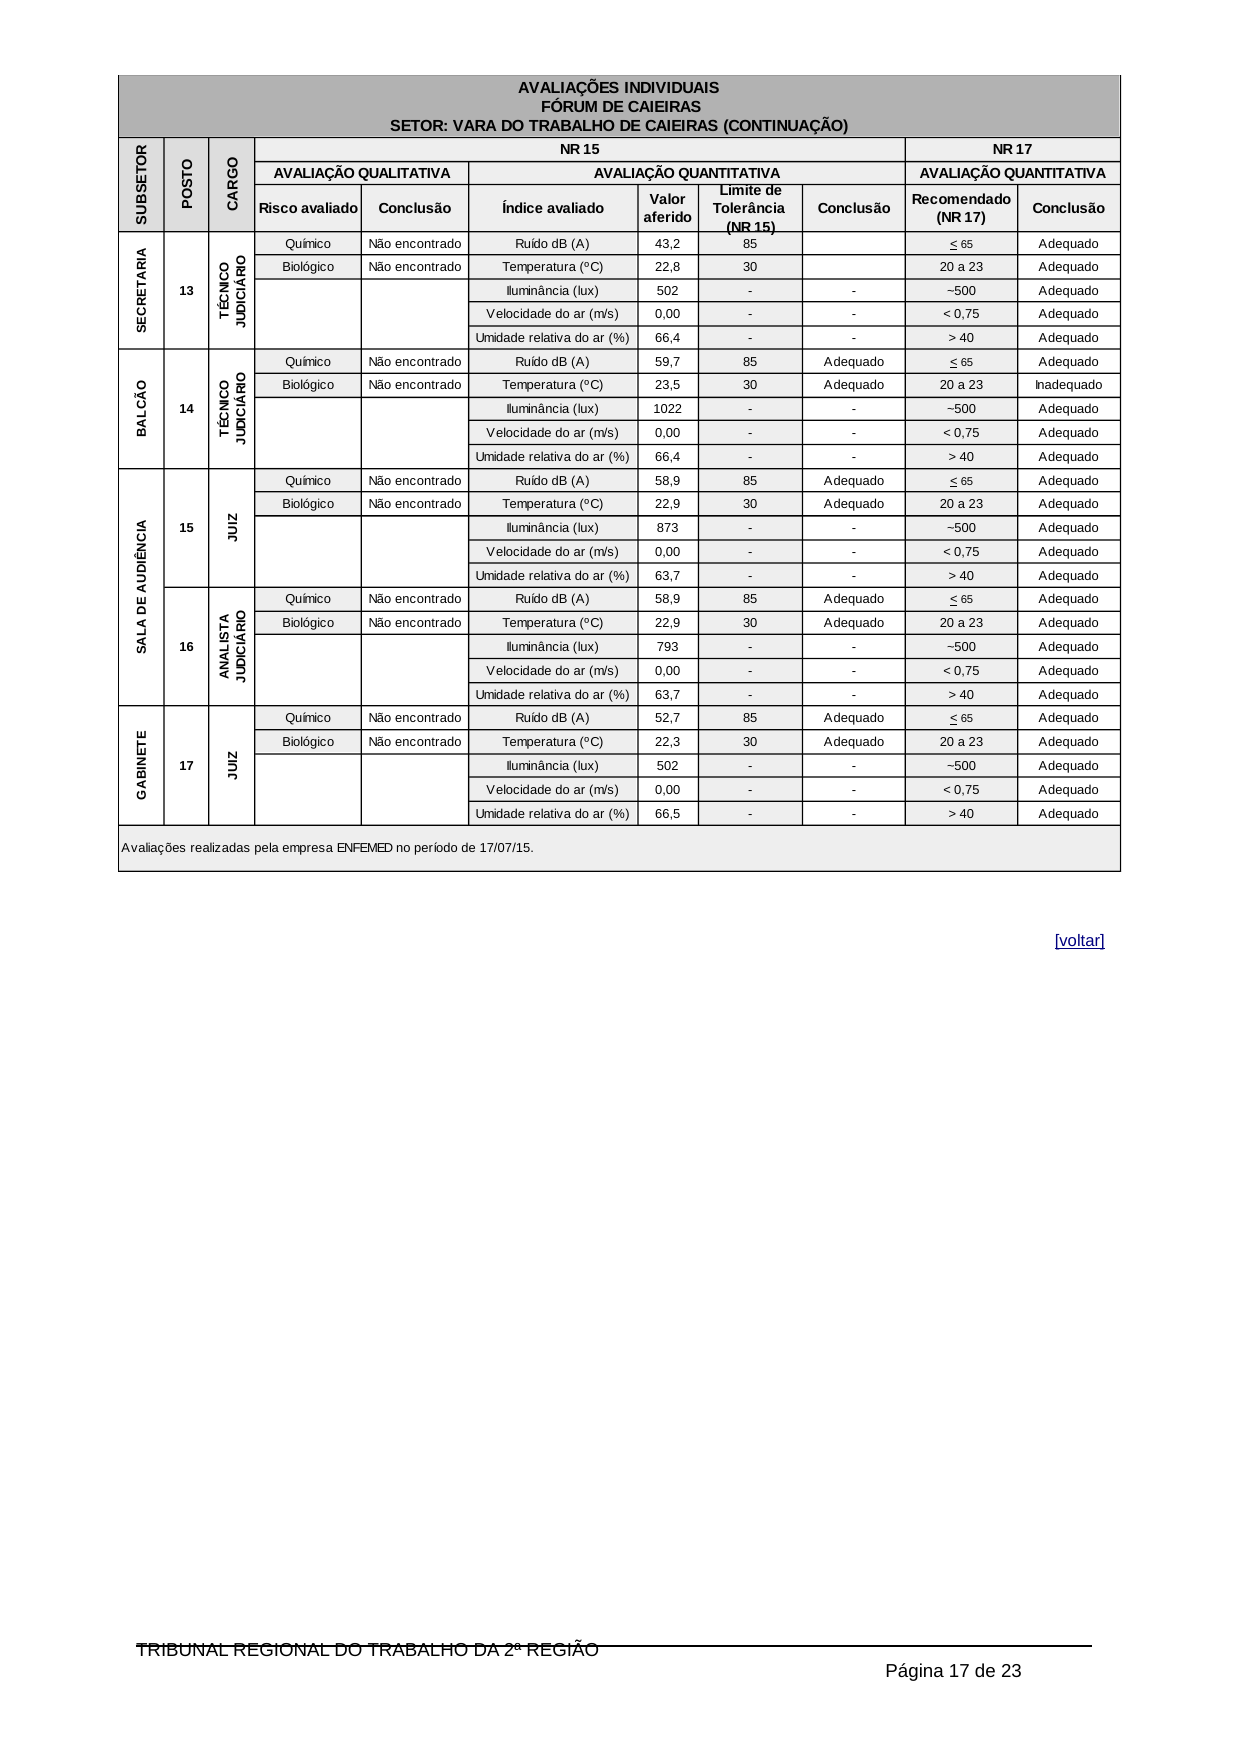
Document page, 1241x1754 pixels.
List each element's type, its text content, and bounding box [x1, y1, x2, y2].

text [voltar] [136, 931, 1104, 950]
